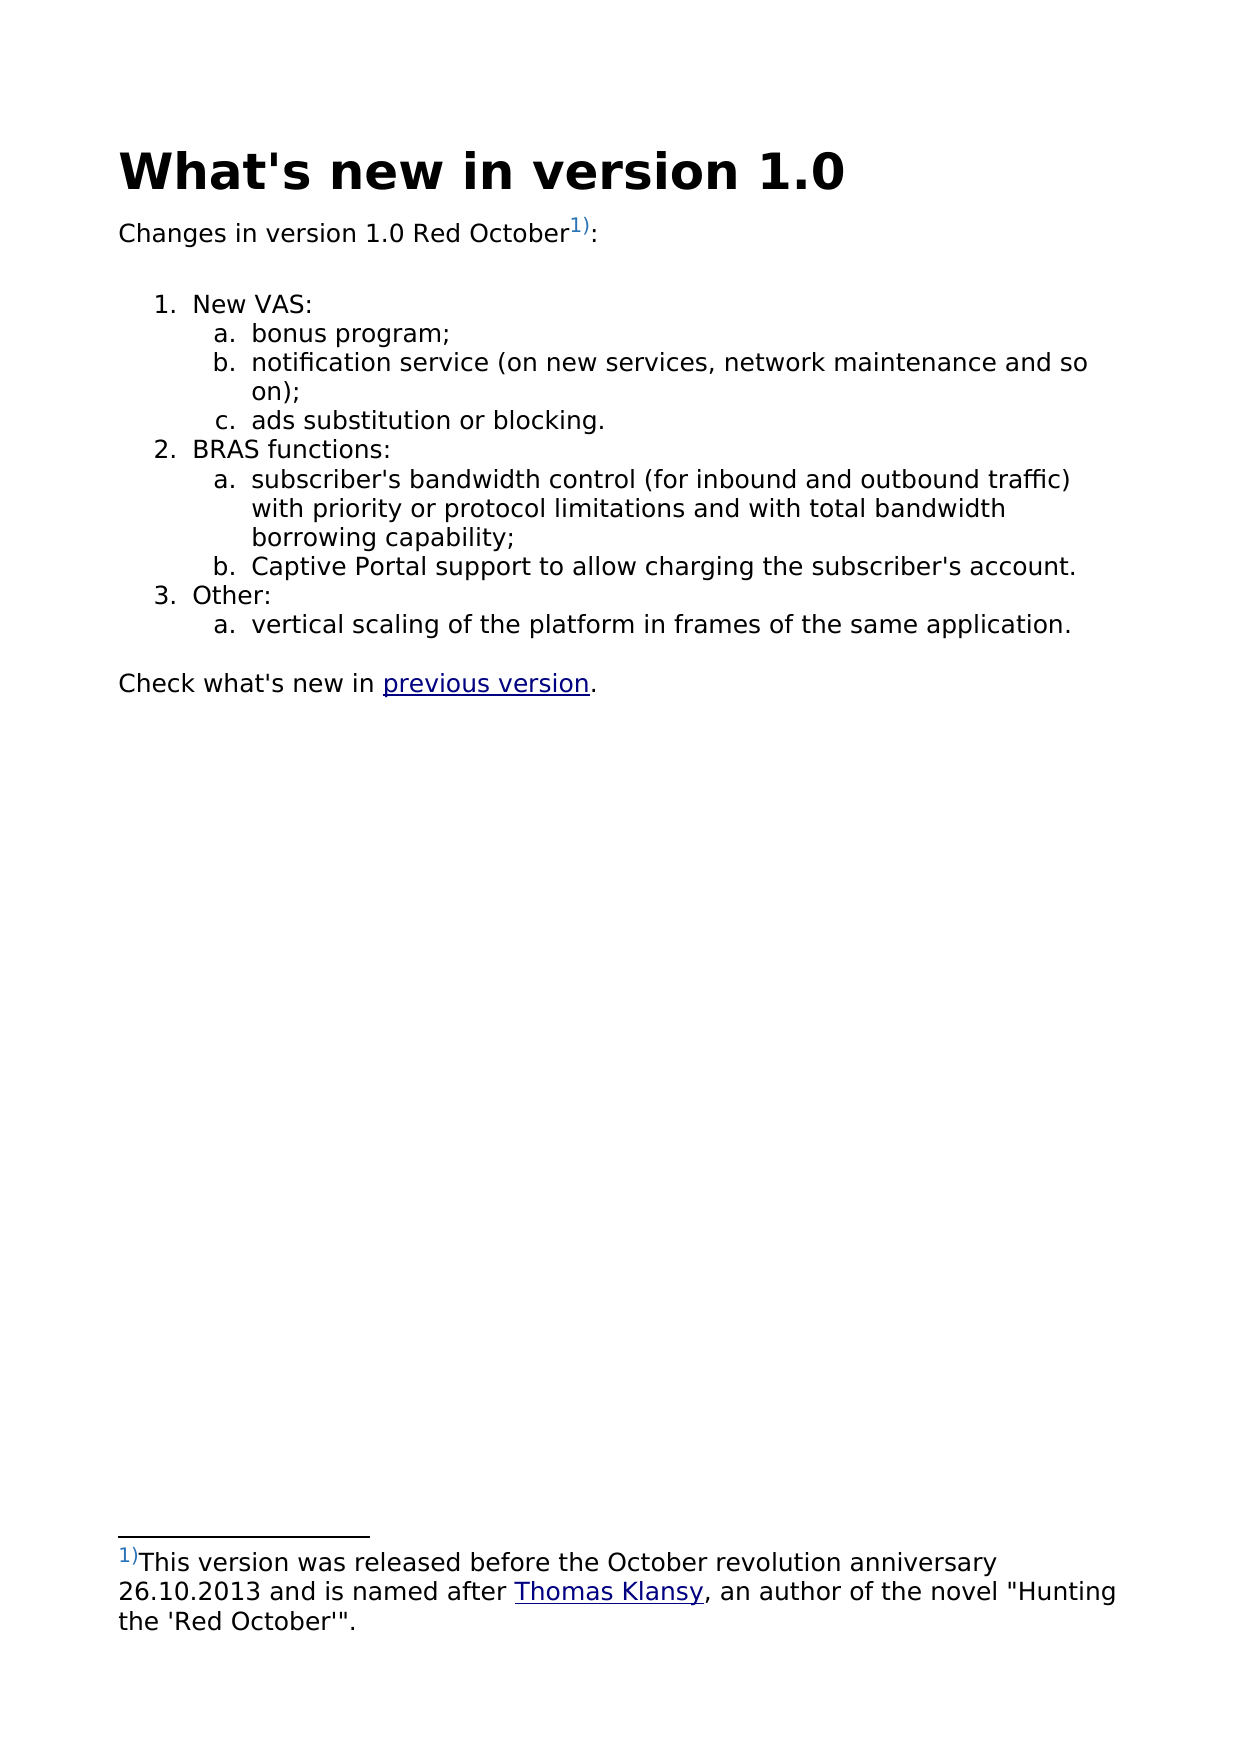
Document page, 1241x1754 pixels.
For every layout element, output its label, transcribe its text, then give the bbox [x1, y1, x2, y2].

list ads substitution or blocking. [236, 407, 1122, 436]
text This version was released before the October revolution anniversary 26.10.2013 and is named after Thomas Klansy, an author of the novel "Hunting the 'Red October'". [118, 1543, 1122, 1636]
list New VAS: [177, 290, 1122, 319]
list subscriber's bandwidth control (for inbound and outbound traffic) with priority or protocol limitations and with total bandwidth borrowing capability; [236, 465, 1122, 552]
text Check what's new in previous version. [118, 669, 1122, 698]
list Other: [177, 582, 1122, 611]
list Captive Portal support to allow charging the subscriber's account. [236, 552, 1122, 582]
list notification service (on new services, network maintenance and so on); [236, 348, 1122, 407]
text Changes in version 1.0 Red October: [118, 214, 1122, 248]
list vertical scaling of the platform in frames of the same application. [236, 611, 1122, 640]
list bonus program; [236, 319, 1122, 348]
list BRAS functions: [177, 436, 1122, 465]
subtitle What's new in version 1.0 [118, 143, 1122, 201]
